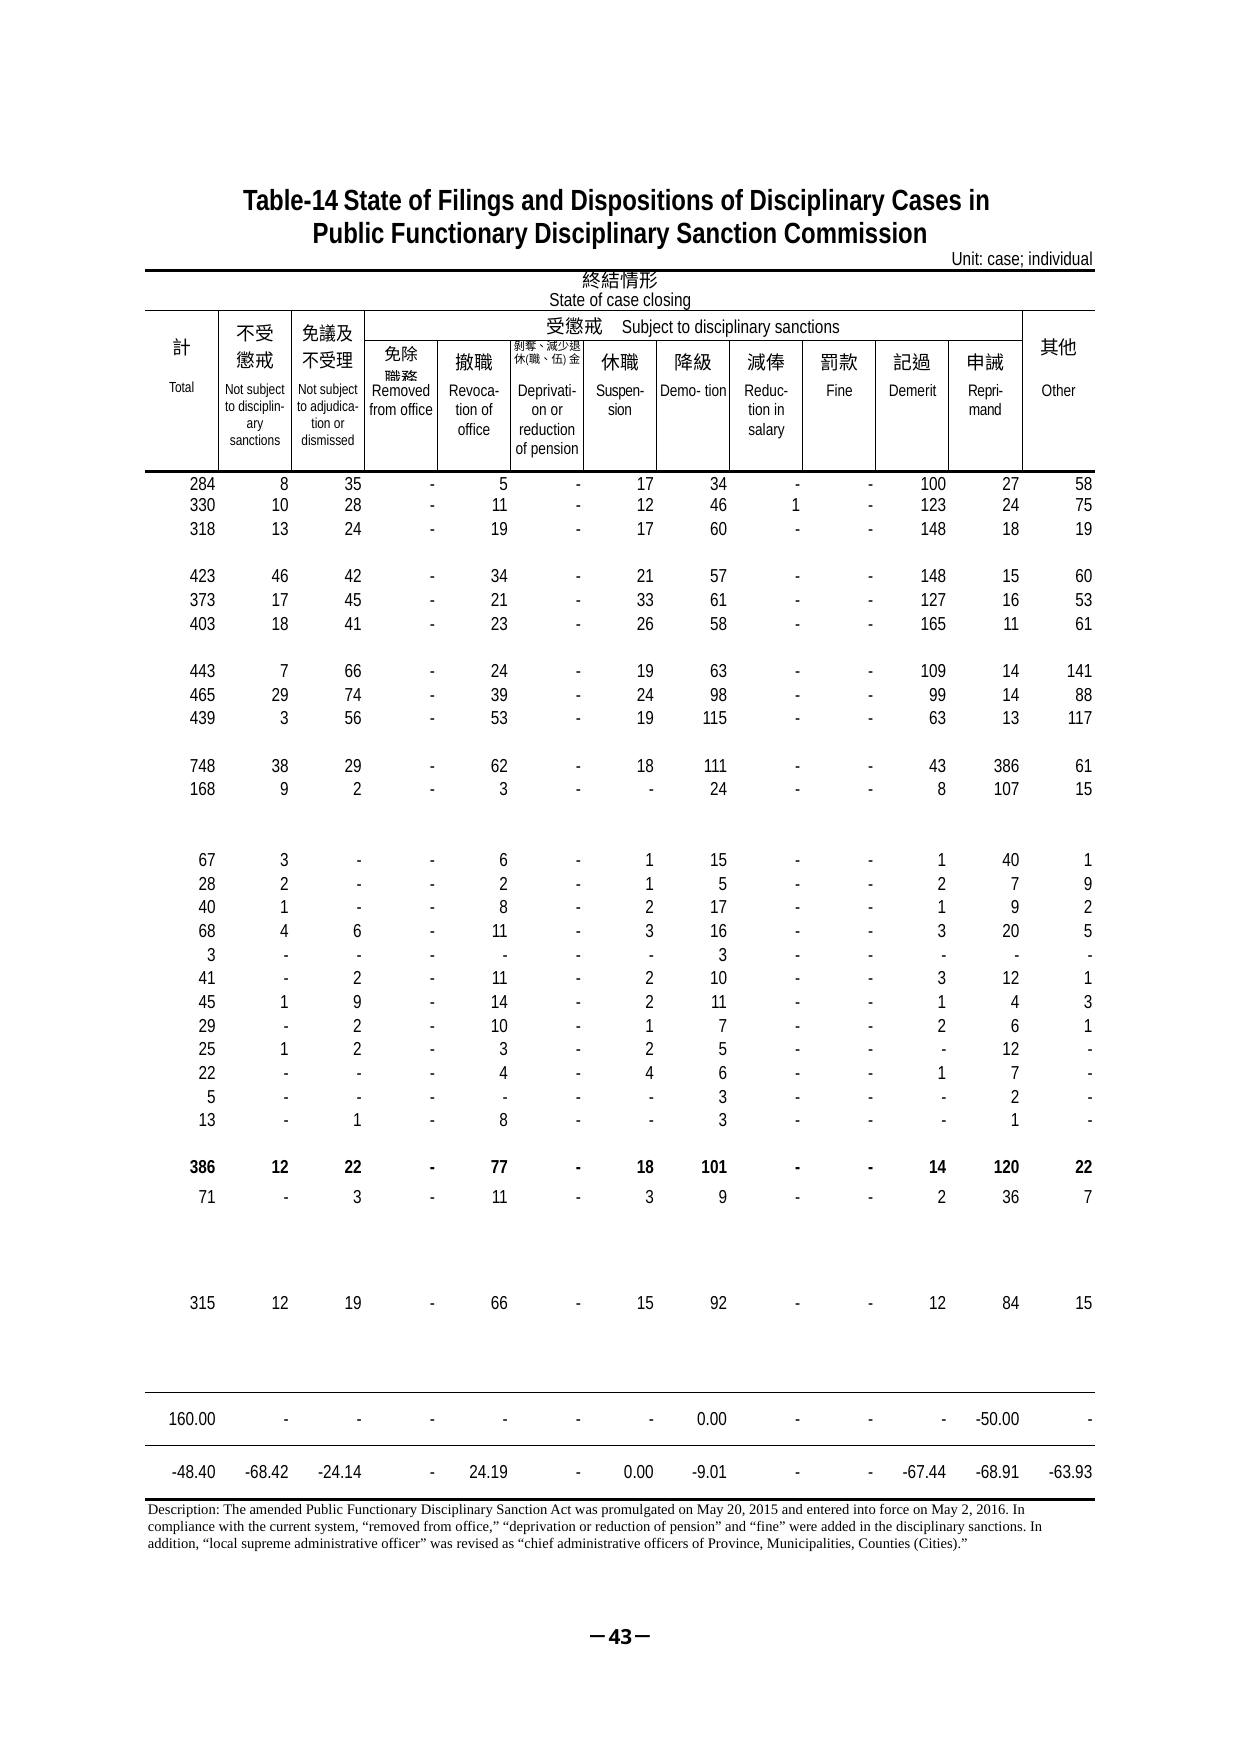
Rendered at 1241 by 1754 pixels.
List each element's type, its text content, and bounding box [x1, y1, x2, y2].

table_cell 57 [657, 564, 730, 588]
table_cell 2 [438, 872, 510, 895]
table_cell 5 [1022, 919, 1095, 943]
table_cell [949, 801, 1022, 824]
table_cell [876, 1132, 949, 1155]
table_cell - [1022, 1085, 1095, 1108]
table_cell 14 [876, 1155, 949, 1179]
table_cell 748 [145, 754, 218, 777]
table_cell 29 [218, 683, 291, 706]
table_cell 24.19 [438, 1446, 510, 1498]
table_cell Other [1023, 381, 1095, 470]
table_cell - [876, 1393, 949, 1445]
table_cell 17 [584, 517, 657, 541]
table_cell [291, 730, 364, 753]
table_cell 2 [291, 966, 364, 990]
table_cell [291, 1132, 364, 1155]
table_cell - [218, 966, 291, 990]
table_cell [730, 541, 803, 564]
table_cell 3 [218, 706, 291, 730]
table_cell 39 [438, 683, 510, 706]
table_cell [145, 635, 218, 659]
table_cell 24 [584, 683, 657, 706]
table_cell 24 [291, 517, 364, 541]
table_cell - [510, 943, 583, 966]
table_cell 165 [876, 612, 949, 635]
table_cell - [510, 1085, 583, 1108]
table_cell - [510, 473, 583, 493]
table_cell 107 [949, 777, 1022, 801]
table_cell - [730, 943, 803, 966]
table_cell - [510, 1179, 583, 1214]
table_cell - [364, 777, 437, 801]
table_cell 罰款 [803, 341, 875, 381]
table_cell - [218, 1179, 291, 1214]
table_cell 6 [949, 1014, 1022, 1037]
table_cell 3 [291, 1179, 364, 1214]
table_cell 免議及不受理 [292, 311, 364, 381]
table_cell - [584, 1108, 657, 1132]
table_cell 1 [730, 493, 803, 517]
table_cell - [584, 1085, 657, 1108]
table_cell [364, 635, 437, 659]
table_cell - [510, 588, 583, 612]
table_cell - [364, 943, 437, 966]
table_cell 9 [291, 990, 364, 1013]
table_cell 3 [876, 919, 949, 943]
table_cell 29 [145, 1014, 218, 1037]
table_cell 36 [949, 1179, 1022, 1214]
table_cell 9 [1022, 872, 1095, 895]
table_cell 24 [949, 493, 1022, 517]
table_cell - [438, 1085, 510, 1108]
table_cell - [510, 564, 583, 588]
table_cell 403 [145, 612, 218, 635]
table_cell - [803, 517, 876, 541]
table_cell [730, 801, 803, 824]
text Unit: case; individual [148, 250, 1092, 269]
table_cell 7 [218, 659, 291, 682]
table_cell [438, 824, 510, 848]
table_cell 0.00 [657, 1393, 730, 1445]
table_cell 2 [876, 1014, 949, 1037]
table_cell 1 [584, 848, 657, 872]
table_cell - [364, 919, 437, 943]
table_cell - [803, 848, 876, 872]
table_cell - [803, 1108, 876, 1132]
table_cell 63 [876, 706, 949, 730]
table_cell - [364, 473, 437, 493]
table_cell 7 [657, 1014, 730, 1037]
table_cell [803, 730, 876, 753]
table_cell - [876, 943, 949, 966]
table_cell 1 [291, 1108, 364, 1132]
table_cell [291, 824, 364, 848]
table_cell - [438, 1393, 510, 1445]
table_cell 6 [438, 848, 510, 872]
table_cell - [803, 1155, 876, 1179]
table_cell 62 [438, 754, 510, 777]
table_cell [218, 541, 291, 564]
table_cell - [364, 1061, 437, 1084]
table_cell - [218, 1061, 291, 1084]
table_cell [803, 801, 876, 824]
table_cell 111 [657, 754, 730, 777]
table_cell - [730, 1393, 803, 1445]
table_cell Reduc- tion in salary [730, 381, 802, 470]
table_cell [1022, 635, 1095, 659]
table_cell - [730, 990, 803, 1013]
table_cell 318 [145, 517, 218, 541]
table_cell 18 [218, 612, 291, 635]
table_cell 99 [876, 683, 949, 706]
table_cell [803, 541, 876, 564]
table_cell 12 [584, 493, 657, 517]
table_cell 11 [438, 1179, 510, 1214]
table_cell - [1022, 1393, 1095, 1445]
table_cell - [364, 1037, 437, 1061]
table_cell 15 [657, 848, 730, 872]
table_cell - [803, 1393, 876, 1445]
table_cell 3 [145, 943, 218, 966]
table_cell [510, 801, 583, 824]
table_cell 117 [1022, 706, 1095, 730]
table_cell - [803, 564, 876, 588]
table_header 終結情形 State of case closing [145, 272, 1095, 310]
table_cell Repri-mand [949, 381, 1022, 470]
table_cell - [510, 683, 583, 706]
table_cell 5 [657, 1037, 730, 1061]
table_cell [510, 824, 583, 848]
table_cell 168 [145, 777, 218, 801]
table_cell 34 [438, 564, 510, 588]
table_cell [949, 541, 1022, 564]
table_cell - [510, 1393, 583, 1445]
table_cell - [803, 919, 876, 943]
table_cell 58 [657, 612, 730, 635]
table_cell 4 [438, 1061, 510, 1084]
table_cell Removed from office [365, 381, 437, 470]
table_cell 439 [145, 706, 218, 730]
table_cell 受懲戒 Subject to disciplinary sanctions [365, 311, 1022, 340]
table_cell 22 [145, 1061, 218, 1084]
table_cell 2 [291, 1037, 364, 1061]
table_cell - [510, 895, 583, 919]
table_cell 4 [584, 1061, 657, 1084]
table_cell 40 [145, 895, 218, 919]
table_cell 98 [657, 683, 730, 706]
table_cell 10 [218, 493, 291, 517]
table_cell 1 [876, 990, 949, 1013]
table_cell [438, 635, 510, 659]
table_cell [438, 730, 510, 753]
table_cell 3 [218, 848, 291, 872]
table_cell - [876, 1108, 949, 1132]
table_cell 45 [291, 588, 364, 612]
table_cell 2 [584, 966, 657, 990]
table_cell - [730, 706, 803, 730]
table_cell 14 [949, 683, 1022, 706]
table_cell - [803, 1179, 876, 1214]
table_cell 12 [218, 1155, 291, 1179]
table_cell 5 [145, 1085, 218, 1108]
table_cell - [730, 754, 803, 777]
table_cell - [803, 1037, 876, 1061]
table_cell 2 [876, 872, 949, 895]
text Description: The amended Public Functionary Disciplinary Sanction Act was promulgated on May 20, 2015 and entered into force on May 2, 2016. In compliance with the current system, “removed from office,” “deprivation or reduction of pension” and “fine” were added in the disciplinary sanctions. In addition, “local supreme administrative officer” was revised as “chief administrative officers of Province, Municipalities, Counties (Cities).” [148, 1501, 1092, 1551]
table_cell [291, 541, 364, 564]
table_cell 41 [291, 612, 364, 635]
table_cell - [803, 895, 876, 919]
table_cell [364, 824, 437, 848]
table_cell - [803, 612, 876, 635]
table_cell - [510, 1061, 583, 1084]
table_cell 45 [145, 990, 218, 1013]
table_cell 9 [657, 1179, 730, 1214]
table_cell -68.42 [218, 1446, 291, 1498]
table_cell - [584, 1393, 657, 1445]
table_cell 3 [1022, 990, 1095, 1013]
table_cell [364, 541, 437, 564]
table_cell 148 [876, 517, 949, 541]
table_cell 7 [949, 1061, 1022, 1084]
table_cell 61 [1022, 754, 1095, 777]
table_cell -68.91 [949, 1446, 1022, 1498]
table_cell - [364, 706, 437, 730]
table_cell - [364, 754, 437, 777]
table_cell 148 [876, 564, 949, 588]
table_cell [876, 730, 949, 753]
table_cell 4 [218, 919, 291, 943]
table_cell [949, 1132, 1022, 1155]
table_cell 3 [438, 777, 510, 801]
table_cell 13 [218, 517, 291, 541]
table_cell 61 [657, 588, 730, 612]
table_cell 46 [218, 564, 291, 588]
table_cell [291, 801, 364, 824]
table_cell [949, 824, 1022, 848]
table_cell [510, 1132, 583, 1155]
table_cell - [438, 943, 510, 966]
table_cell 101 [657, 1155, 730, 1179]
table_cell 67 [145, 848, 218, 872]
table_cell - [584, 777, 657, 801]
table_cell [364, 730, 437, 753]
table_cell 11 [438, 966, 510, 990]
table_cell 19 [291, 1215, 364, 1392]
table_cell Fine [803, 381, 875, 470]
table_cell 1 [1022, 1014, 1095, 1037]
table_cell - [876, 1085, 949, 1108]
table_cell [1022, 801, 1095, 824]
table_cell [657, 801, 730, 824]
table_cell - [730, 659, 803, 682]
table_cell 22 [291, 1155, 364, 1179]
table_cell [1022, 1132, 1095, 1155]
table_cell - [730, 612, 803, 635]
table_cell - [364, 1393, 437, 1445]
table_cell - [584, 943, 657, 966]
table_cell 3 [876, 966, 949, 990]
table_cell [510, 541, 583, 564]
table_cell 免除 職務 [365, 341, 437, 381]
table_cell 58 [1022, 473, 1095, 493]
table_cell 21 [438, 588, 510, 612]
table_cell 5 [657, 872, 730, 895]
table_cell Not subject to adjudica- tion or dismissed [292, 381, 364, 470]
table_cell - [730, 777, 803, 801]
table_cell 465 [145, 683, 218, 706]
table_cell - [364, 1014, 437, 1037]
table_cell 1 [218, 990, 291, 1013]
table_cell 28 [291, 493, 364, 517]
table_cell 19 [438, 517, 510, 541]
table_cell - [510, 848, 583, 872]
table_cell 60 [657, 517, 730, 541]
table_cell 43 [876, 754, 949, 777]
table_cell 10 [438, 1014, 510, 1037]
table_cell 330 [145, 493, 218, 517]
table_cell 10 [657, 966, 730, 990]
table_cell - [218, 1393, 291, 1445]
table_cell 8 [876, 777, 949, 801]
table_cell - [949, 943, 1022, 966]
table_cell - [364, 659, 437, 682]
table_cell 15 [584, 1215, 657, 1392]
table_cell - [803, 943, 876, 966]
table_cell Not subject to disciplin- ary sanctions [219, 381, 291, 470]
table_cell 15 [1022, 777, 1095, 801]
table_cell 3 [584, 1179, 657, 1214]
table_cell - [291, 895, 364, 919]
table_cell 9 [949, 895, 1022, 919]
table_cell - [510, 872, 583, 895]
table_cell - [364, 1155, 437, 1179]
table_cell 92 [657, 1215, 730, 1392]
table_cell 27 [949, 473, 1022, 493]
table_cell 315 [145, 1215, 218, 1392]
table_cell 剝奪、減少退休(職、伍) 金 [511, 341, 583, 381]
table_cell - [291, 848, 364, 872]
table_cell 13 [949, 706, 1022, 730]
table_cell 61 [1022, 612, 1095, 635]
table_cell Deprivati- on or reduction of pension [511, 381, 583, 470]
table_cell - [291, 1393, 364, 1445]
table_cell 15 [949, 564, 1022, 588]
table_cell [730, 824, 803, 848]
table_cell [218, 635, 291, 659]
table_cell - [510, 990, 583, 1013]
table_cell [584, 1132, 657, 1155]
table_cell [584, 635, 657, 659]
table_cell 2 [584, 1037, 657, 1061]
table_cell Suspen- sion [584, 381, 656, 470]
table_cell - [510, 612, 583, 635]
table_cell 11 [438, 919, 510, 943]
table_cell 12 [949, 966, 1022, 990]
table_cell - [364, 517, 437, 541]
table_cell - [730, 1061, 803, 1084]
table_cell 71 [145, 1179, 218, 1214]
table_cell - [730, 919, 803, 943]
table_cell - [510, 706, 583, 730]
table_cell [584, 801, 657, 824]
table_cell 0.00 [584, 1446, 657, 1498]
table_cell 66 [438, 1215, 510, 1392]
table_cell 申誡 [949, 341, 1022, 381]
table_cell [876, 635, 949, 659]
table_cell - [730, 1037, 803, 1061]
table_cell 計 [145, 311, 218, 381]
table_cell 13 [145, 1108, 218, 1132]
table_cell [145, 824, 218, 848]
table_cell - [218, 1108, 291, 1132]
table_cell - [510, 1037, 583, 1061]
table_cell 3 [584, 919, 657, 943]
table_cell - [510, 966, 583, 990]
table_cell [803, 824, 876, 848]
table_cell 77 [438, 1155, 510, 1179]
table_cell 17 [584, 473, 657, 493]
table_cell - [291, 1085, 364, 1108]
table_cell -48.40 [145, 1446, 218, 1498]
table_cell 1 [1022, 848, 1095, 872]
table_cell [730, 635, 803, 659]
table_cell - [803, 659, 876, 682]
table_cell 160.00 [145, 1393, 218, 1445]
table_cell - [803, 473, 876, 493]
table_cell - [803, 588, 876, 612]
table_cell 386 [949, 754, 1022, 777]
table_cell - [364, 493, 437, 517]
table_cell 14 [438, 990, 510, 1013]
table_cell - [803, 990, 876, 1013]
table_cell 66 [291, 659, 364, 682]
table_cell [657, 824, 730, 848]
table_cell - [510, 517, 583, 541]
text Public Functionary Disciplinary Sanction Commission [148, 217, 1092, 250]
table_cell [145, 801, 218, 824]
table_cell - [364, 1179, 437, 1214]
table_cell [218, 801, 291, 824]
table_cell 74 [291, 683, 364, 706]
table_cell - [1022, 943, 1095, 966]
table_cell - [803, 1446, 876, 1498]
table_cell 386 [145, 1155, 218, 1179]
table_cell 1 [584, 1014, 657, 1037]
table_cell 7 [1022, 1179, 1095, 1214]
table_cell [218, 730, 291, 753]
table_cell [876, 801, 949, 824]
table_cell - [730, 1085, 803, 1108]
table_cell 63 [657, 659, 730, 682]
table_cell - [510, 1108, 583, 1132]
table_cell [145, 730, 218, 753]
table_cell 2 [584, 895, 657, 919]
table_cell - [730, 1014, 803, 1037]
table_cell 18 [949, 517, 1022, 541]
table_cell 120 [949, 1155, 1022, 1179]
table_cell - [730, 588, 803, 612]
table_cell Demo- tion [657, 381, 729, 470]
table_cell 23 [438, 612, 510, 635]
table_cell 1 [1022, 966, 1095, 990]
table_cell - [291, 872, 364, 895]
table_cell 2 [291, 1014, 364, 1037]
table_cell [291, 635, 364, 659]
table_cell 2 [949, 1085, 1022, 1108]
table_cell 記過 [876, 341, 948, 381]
table_cell [584, 541, 657, 564]
table_cell 38 [218, 754, 291, 777]
table_cell 3 [657, 943, 730, 966]
table_cell 17 [218, 588, 291, 612]
table_cell - [291, 943, 364, 966]
table_cell 56 [291, 706, 364, 730]
table_cell - [730, 895, 803, 919]
table_cell 14 [949, 659, 1022, 682]
table_cell 6 [657, 1061, 730, 1084]
table_cell [730, 1132, 803, 1155]
table_cell - [510, 1215, 583, 1392]
table_cell - [803, 1061, 876, 1084]
table_cell - [730, 473, 803, 493]
table_cell 5 [438, 473, 510, 493]
table_cell - [730, 966, 803, 990]
table_cell [730, 730, 803, 753]
table_cell 2 [218, 872, 291, 895]
table_cell - [364, 1215, 437, 1392]
table_cell - [364, 564, 437, 588]
table_cell 109 [876, 659, 949, 682]
table_cell 443 [145, 659, 218, 682]
table_cell 1 [949, 1108, 1022, 1132]
table_cell [949, 730, 1022, 753]
table_cell 34 [657, 473, 730, 493]
table_cell - [510, 1446, 583, 1498]
table_cell 8 [438, 1108, 510, 1132]
table_cell - [803, 1014, 876, 1037]
table_cell [657, 1132, 730, 1155]
table_cell - [218, 1085, 291, 1108]
table_cell - [364, 1085, 437, 1108]
table_cell 15 [1022, 1215, 1095, 1392]
table_cell 7 [949, 872, 1022, 895]
table_cell - [730, 848, 803, 872]
table_cell 12 [876, 1215, 949, 1392]
table_cell - [730, 683, 803, 706]
table_cell 19 [1022, 517, 1095, 541]
table_cell 18 [584, 1155, 657, 1179]
table_cell - [730, 1179, 803, 1214]
table_cell 20 [949, 919, 1022, 943]
table_cell - [364, 683, 437, 706]
table_cell 19 [584, 659, 657, 682]
table_cell 8 [218, 473, 291, 493]
table_cell 24 [438, 659, 510, 682]
table_cell [510, 730, 583, 753]
table_cell [145, 1132, 218, 1155]
table_cell 減俸 [730, 341, 802, 381]
table_cell - [803, 966, 876, 990]
table_cell 16 [949, 588, 1022, 612]
table_cell 84 [949, 1215, 1022, 1392]
table_cell -50.00 [949, 1393, 1022, 1445]
table_cell 115 [657, 706, 730, 730]
table_cell 284 [145, 473, 218, 493]
table_cell 3 [657, 1108, 730, 1132]
table_cell - [364, 1446, 437, 1498]
table_cell Demerit [876, 381, 948, 470]
table_cell - [730, 1446, 803, 1498]
table_cell 22 [1022, 1155, 1095, 1179]
table_cell 46 [657, 493, 730, 517]
table_cell 12 [218, 1215, 291, 1392]
table_cell Total [145, 381, 218, 470]
table_cell - [803, 777, 876, 801]
table_cell 127 [876, 588, 949, 612]
table_cell [803, 635, 876, 659]
table_cell 2 [1022, 895, 1095, 919]
table_cell - [730, 1108, 803, 1132]
table_cell 1 [218, 895, 291, 919]
table_cell -24.14 [291, 1446, 364, 1498]
table_cell 68 [145, 919, 218, 943]
table_cell - [730, 872, 803, 895]
table_cell 28 [145, 872, 218, 895]
table_cell 3 [438, 1037, 510, 1061]
table_cell - [1022, 1061, 1095, 1084]
table_cell - [291, 1061, 364, 1084]
table_cell - [510, 1155, 583, 1179]
table_cell [218, 824, 291, 848]
table_cell - [730, 1215, 803, 1392]
table_cell [657, 541, 730, 564]
table_cell 33 [584, 588, 657, 612]
table_cell [364, 801, 437, 824]
table_cell 88 [1022, 683, 1095, 706]
table_cell [145, 541, 218, 564]
table_cell 123 [876, 493, 949, 517]
table_cell - [803, 683, 876, 706]
table_cell 2 [876, 1179, 949, 1214]
table_cell - [510, 659, 583, 682]
table_cell - [364, 848, 437, 872]
table_cell -67.44 [876, 1446, 949, 1498]
table_cell -63.93 [1022, 1446, 1095, 1498]
table_cell - [218, 1014, 291, 1037]
table_cell 100 [876, 473, 949, 493]
table_cell - [1022, 1037, 1095, 1061]
table_cell - [364, 588, 437, 612]
table_cell - [218, 943, 291, 966]
table_cell 29 [291, 754, 364, 777]
table_cell 8 [438, 895, 510, 919]
table_cell [218, 1132, 291, 1155]
table_cell [438, 1132, 510, 1155]
table_cell [876, 824, 949, 848]
table_cell 3 [657, 1085, 730, 1108]
table_cell 17 [657, 895, 730, 919]
table_cell [438, 801, 510, 824]
table_cell Revoca- tion of office [438, 381, 510, 470]
table_cell - [730, 1155, 803, 1179]
table_cell - [364, 966, 437, 990]
table_cell - [803, 754, 876, 777]
table_cell - [803, 872, 876, 895]
table_cell 423 [145, 564, 218, 588]
table_cell - [364, 1108, 437, 1132]
table_cell 不受 懲戒 [219, 311, 291, 381]
table_cell 11 [949, 612, 1022, 635]
table_cell - [510, 754, 583, 777]
table_cell 其他 [1023, 311, 1095, 381]
table_cell 1 [218, 1037, 291, 1061]
table_cell [364, 1132, 437, 1155]
table_cell [949, 635, 1022, 659]
table_cell 4 [949, 990, 1022, 1013]
table_cell - [803, 493, 876, 517]
table_cell [1022, 541, 1095, 564]
table_cell 21 [584, 564, 657, 588]
table_cell 40 [949, 848, 1022, 872]
table_cell 75 [1022, 493, 1095, 517]
table_cell - [364, 895, 437, 919]
table_cell 12 [949, 1037, 1022, 1061]
table_cell 2 [584, 990, 657, 1013]
table_cell [657, 635, 730, 659]
table_cell [510, 635, 583, 659]
table_cell 41 [145, 966, 218, 990]
table_cell 24 [657, 777, 730, 801]
table_cell 11 [657, 990, 730, 1013]
table_cell [1022, 824, 1095, 848]
table_cell 降級 [657, 341, 729, 381]
table_cell 1 [584, 872, 657, 895]
table_cell - [803, 1085, 876, 1108]
table_cell - [510, 919, 583, 943]
table_cell 25 [145, 1037, 218, 1061]
table_cell [1022, 730, 1095, 753]
table_cell 休職 [584, 341, 656, 381]
table_cell 19 [584, 706, 657, 730]
table_cell [584, 730, 657, 753]
table_cell 9 [218, 777, 291, 801]
table_cell - [364, 612, 437, 635]
table_cell 53 [438, 706, 510, 730]
table_cell - [730, 517, 803, 541]
table_cell 6 [291, 919, 364, 943]
table_cell 1 [876, 895, 949, 919]
table_cell - [803, 1215, 876, 1392]
table_cell - [876, 1037, 949, 1061]
table_cell [803, 1132, 876, 1155]
table_cell 35 [291, 473, 364, 493]
table_cell - [364, 872, 437, 895]
table_cell -9.01 [657, 1446, 730, 1498]
table_cell 2 [291, 777, 364, 801]
table_cell [584, 824, 657, 848]
text Table-14 State of Filings and Dispositions of Disciplinary Cases in [148, 183, 1092, 217]
table_cell 42 [291, 564, 364, 588]
table_cell 60 [1022, 564, 1095, 588]
table_cell 53 [1022, 588, 1095, 612]
table_cell - [510, 1014, 583, 1037]
table_cell - [803, 706, 876, 730]
table_cell 1 [876, 848, 949, 872]
table_cell - [510, 493, 583, 517]
table_cell 373 [145, 588, 218, 612]
table_cell 撤職 [438, 341, 510, 381]
table_cell - [364, 990, 437, 1013]
table_cell 26 [584, 612, 657, 635]
table_cell - [510, 777, 583, 801]
table_cell [438, 541, 510, 564]
table_cell - [1022, 1108, 1095, 1132]
table_cell 1 [876, 1061, 949, 1084]
table_cell 16 [657, 919, 730, 943]
table_cell [657, 730, 730, 753]
table_cell [876, 541, 949, 564]
table_cell 18 [584, 754, 657, 777]
table_cell 141 [1022, 659, 1095, 682]
table_cell - [730, 564, 803, 588]
table_cell 11 [438, 493, 510, 517]
